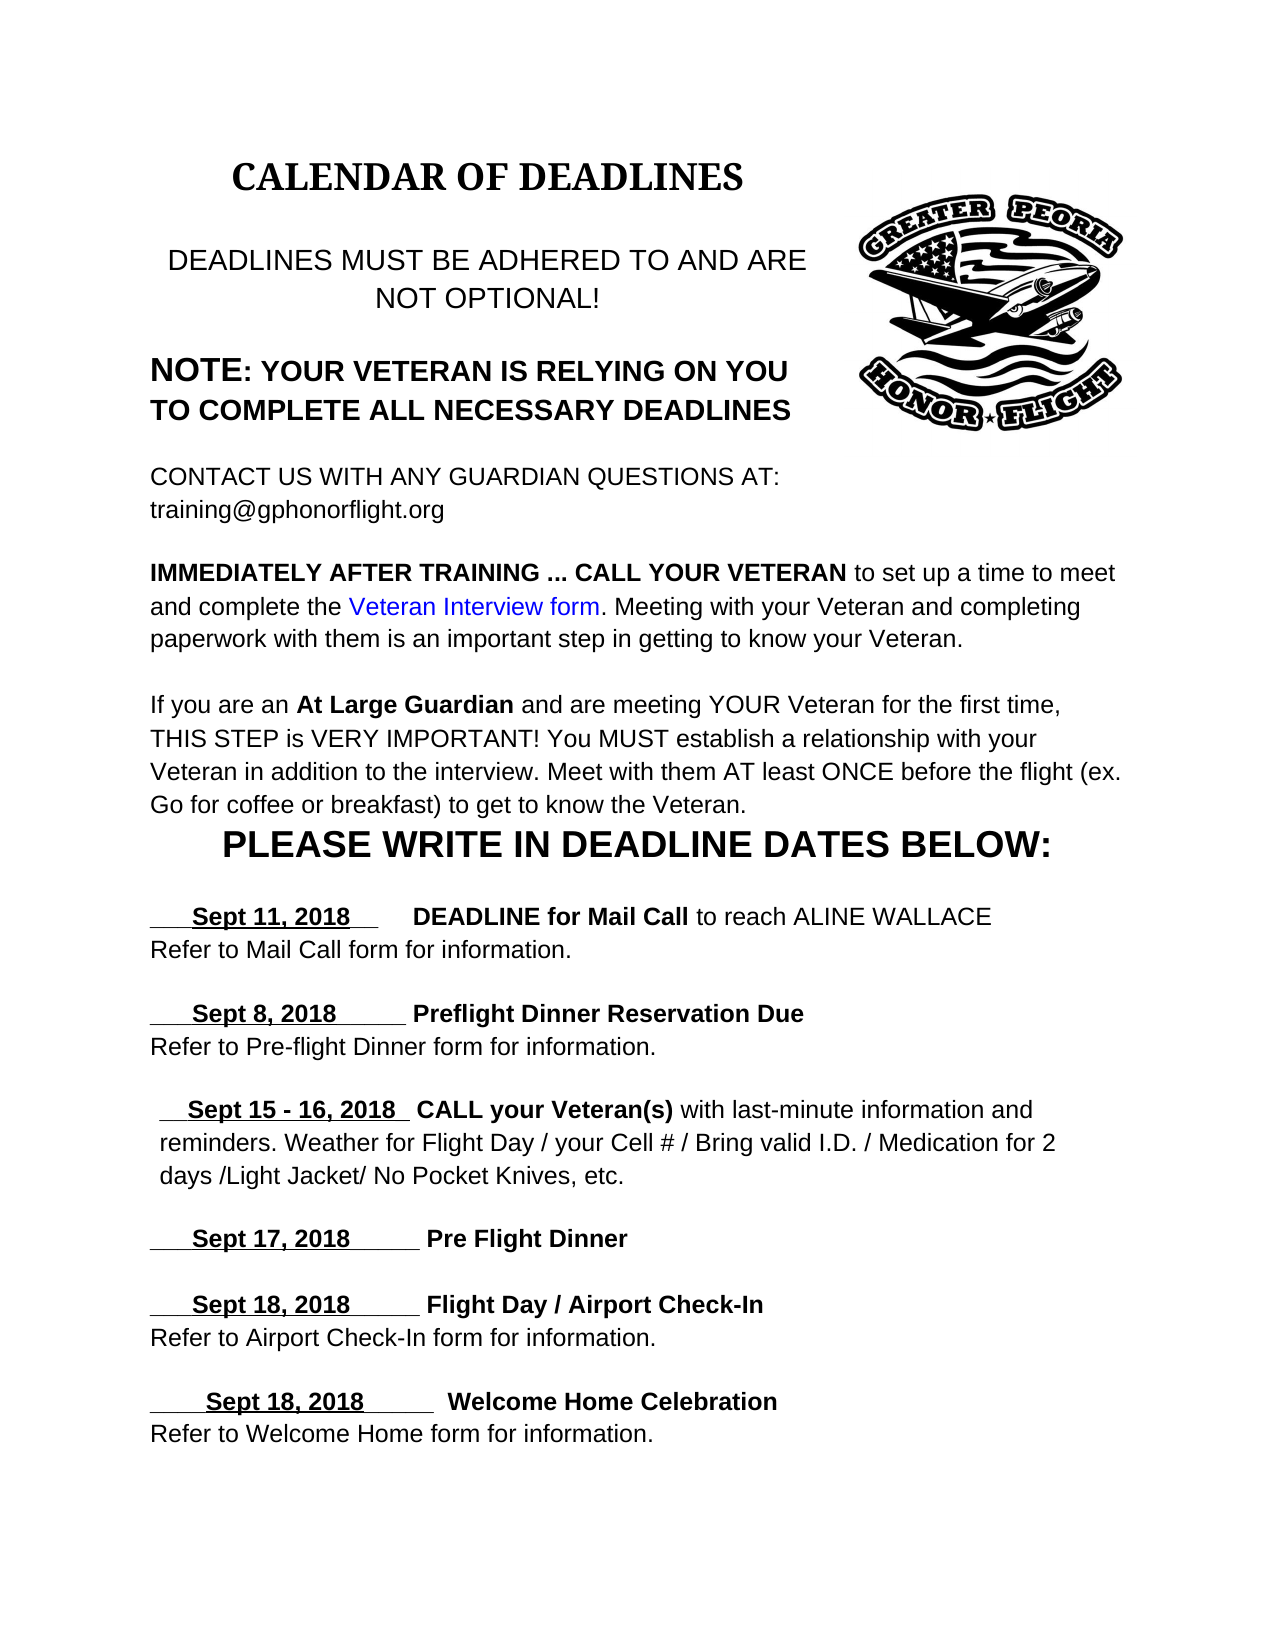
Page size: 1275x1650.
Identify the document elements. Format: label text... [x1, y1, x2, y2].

text ___Sept 11, 2018__ DEADLINE for Mail Call to reach ALINE WALLACE [150, 902, 1125, 931]
text ___Sept 8, 2018_____ Preflight Dinner Reservation Due [150, 999, 1125, 1027]
text Refer to Pre-flight Dinner form for information. [150, 1032, 1125, 1060]
text ____Sept 18, 2018_____ Welcome Home Celebration [150, 1386, 1125, 1415]
picture [843, 168, 1138, 457]
text Refer to Airport Check-In form for information. [150, 1323, 1125, 1352]
text ___Sept 17, 2018_____ Pre Flight Dinner [150, 1224, 1125, 1253]
text CONTACT US WITH ANY GUARDIAN QUESTIONS AT: training@gphonorflight.org [150, 462, 1125, 524]
text NOTE: YOUR VETERAN IS RELYING ON YOU TO COMPLETE ALL NECESSARY DEADLINES [150, 350, 843, 427]
text Refer to Mail Call form for information. [150, 935, 1125, 964]
text __Sept 15 - 16, 2018_ CALL your Veteran(s) with last-minute information and reminders. Weather for Flight Day / your Cell # / Bring valid I.D. / Medication for 2 days /Light Jacket/ No Pocket Knives, etc. [159, 1095, 1125, 1190]
text If you are an At Large Guardian and are meeting YOUR Veteran for the first time, THIS STEP is VERY IMPORTANT! You MUST establish a relationship with your Veteran in addition to the interview. Meet with them AT least ONCE before the flight (ex. Go for coffee or breakfast) to get to know the Veteran. [150, 691, 1125, 818]
text ___Sept 18, 2018_____ Flight Day / Airport Check-In [150, 1290, 1125, 1319]
text DEADLINES MUST BE ADHERED TO AND ARE NOT OPTIONAL! [150, 243, 843, 315]
text Refer to Welcome Home form for information. [150, 1419, 1125, 1448]
text PLEASE WRITE IN DEADLINE DATES BELOW: [150, 823, 1125, 866]
text IMMEDIATELY AFTER TRAINING ... CALL YOUR VETERAN to set up a time to meet and complete the Veteran Interview form. Meeting with your Veteran and completing paperwork with them is an important step in getting to know your Veteran. [150, 558, 1125, 653]
text CALENDAR OF DEADLINES [150, 150, 1125, 201]
